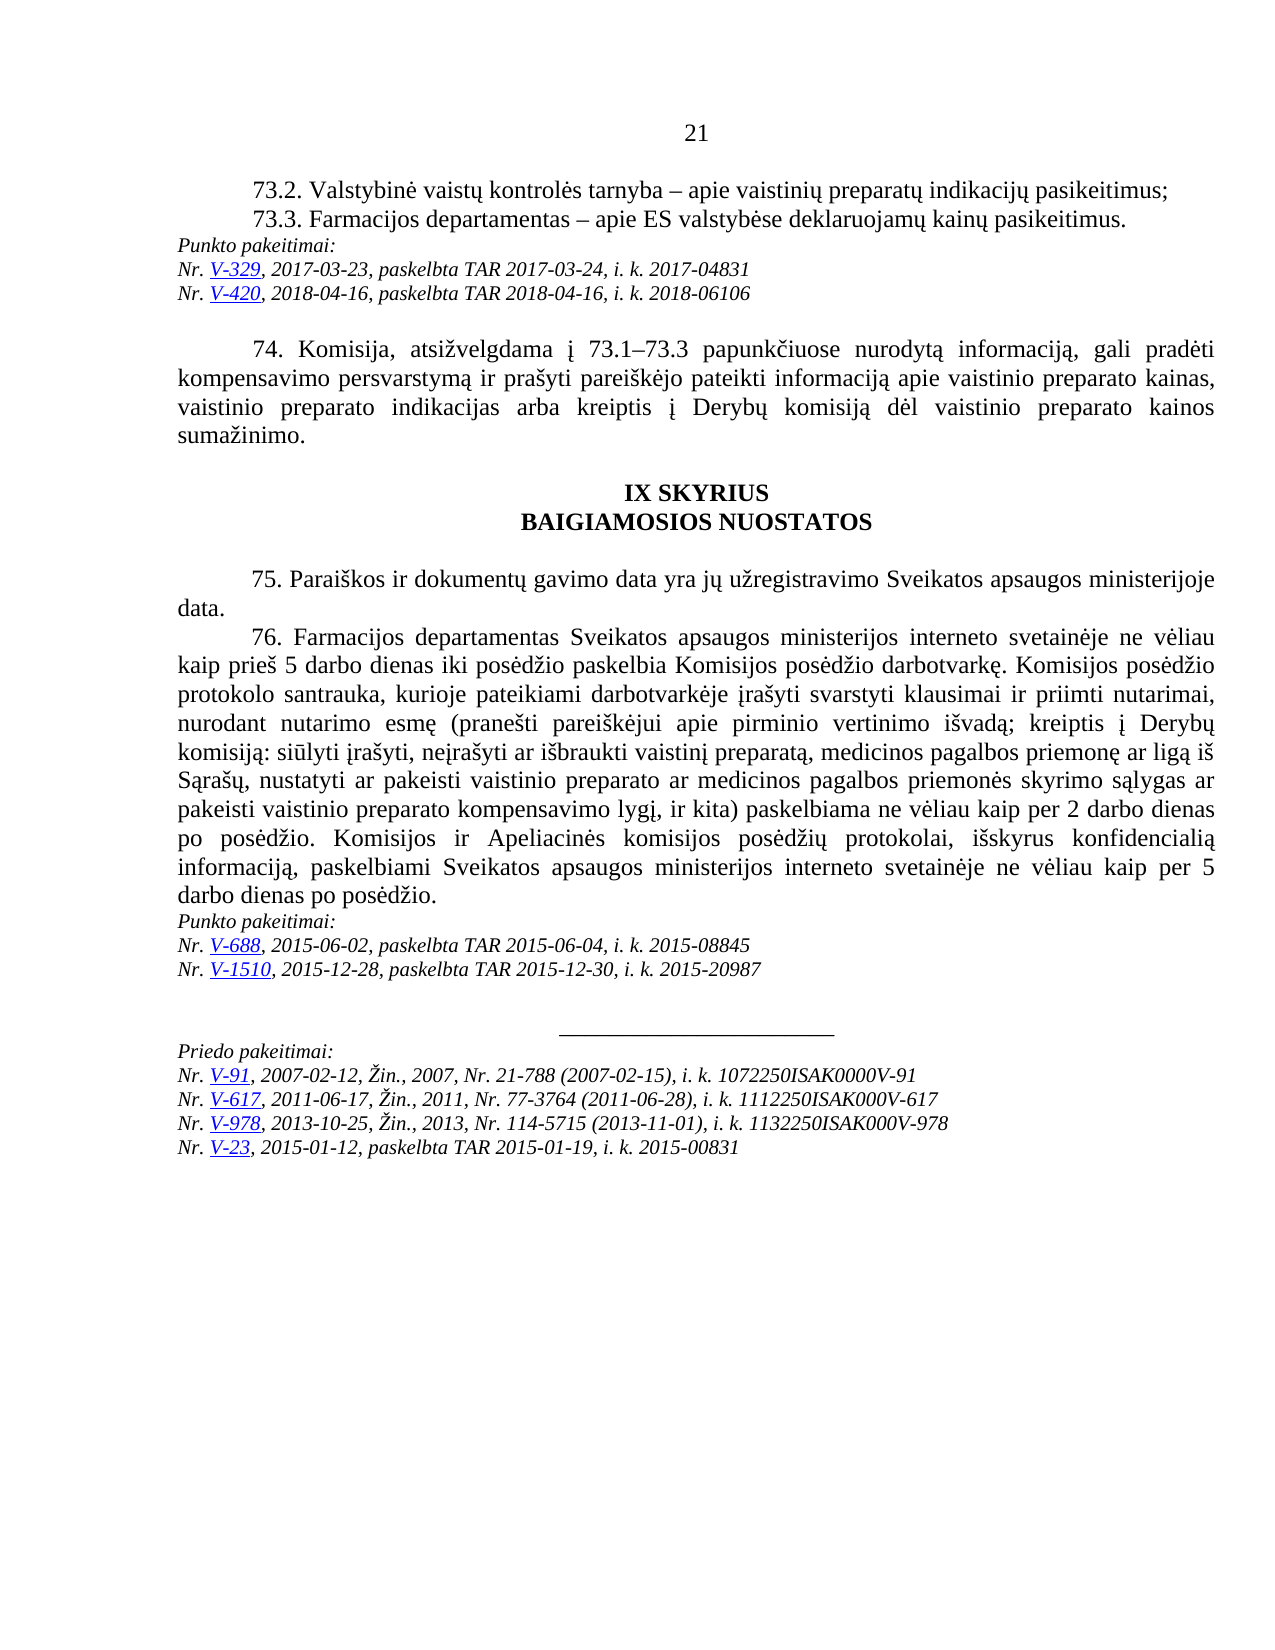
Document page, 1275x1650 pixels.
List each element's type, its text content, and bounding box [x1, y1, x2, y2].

text 76. Farmacijos departamentas Sveikatos apsaugos ministerijos interneto svetainėje ne vėliau kaip prieš 5 darbo dienas iki posėdžio paskelbia Komisijos posėdžio darbotvarkę. Komisijos posėdžio protokolo santrauka, kurioje pateikiami darbotvarkėje įrašyti svarstyti klausimai ir priimti nutarimai, nurodant nutarimo esmę (pranešti pareiškėjui apie pirminio vertinimo išvadą; kreiptis į Derybų komisiją: siūlyti įrašyti, neįrašyti ar išbraukti vaistinį preparatą, medicinos pagalbos priemonę ar ligą iš Sąrašų, nustatyti ar pakeisti vaistinio preparato ar medicinos pagalbos priemonės skyrimo sąlygas ar pakeisti vaistinio preparato kompensavimo lygį, ir kita) paskelbiama ne vėliau kaip per 2 darbo dienas po posėdžio. Komisijos ir Apeliacinės komisijos posėdžių protokolai, išskyrus konfidencialią informaciją, paskelbiami Sveikatos apsaugos ministerijos interneto svetainėje ne vėliau kaip per 5 darbo dienas po posėdžio. [177, 622, 1216, 909]
text 73.2. Valstybinė vaistų kontrolės tarnyba – apie vaistinių preparatų indikacijų pasikeitimus; [177, 176, 1216, 204]
text 73.3. Farmacijos departamentas – apie ES valstybėse deklaruojamų kainų pasikeitimus. [177, 204, 1216, 233]
text Nr. V-329, 2017-03-23, paskelbta TAR 2017-03-24, i. k. 2017-04831 [177, 257, 1216, 281]
text Nr. V-23, 2015-01-12, paskelbta TAR 2015-01-19, i. k. 2015-00831 [177, 1135, 1216, 1159]
text Nr. V-91, 2007-02-12, Žin., 2007, Nr. 21-788 (2007-02-15), i. k. 1072250ISAK0000V-91 [177, 1063, 1216, 1087]
text Punkto pakeitimai: [177, 909, 1216, 933]
text Nr. V-978, 2013-10-25, Žin., 2013, Nr. 114-5715 (2013-11-01), i. k. 1132250ISAK000V-978 [177, 1111, 1216, 1135]
text Nr. V-1510, 2015-12-28, paskelbta TAR 2015-12-30, i. k. 2015-20987 [177, 957, 1216, 981]
text Nr. V-420, 2018-04-16, paskelbta TAR 2018-04-16, i. k. 2018-06106 [177, 281, 1216, 305]
text BAIGIAMOSIOS NUOSTATOS [177, 507, 1216, 535]
text Nr. V-617, 2011-06-17, Žin., 2011, Nr. 77-3764 (2011-06-28), i. k. 1112250ISAK000V-617 [177, 1087, 1216, 1111]
text Nr. V-688, 2015-06-02, paskelbta TAR 2015-06-04, i. k. 2015-08845 [177, 933, 1216, 957]
text 74. Komisija, atsižvelgdama į 73.1–73.3 papunkčiuose nurodytą informaciją, gali pradėti kompensavimo persvarstymą ir prašyti pareiškėjo pateikti informaciją apie vaistinio preparato kainas, vaistinio preparato indikacijas arba kreiptis į Derybų komisiją dėl vaistinio preparato kainos sumažinimo. [177, 334, 1216, 449]
text ______________________ [177, 1010, 1216, 1039]
text IX SKYRIUS [177, 478, 1216, 507]
text Priedo pakeitimai: [177, 1039, 1216, 1063]
text 75. Paraiškos ir dokumentų gavimo data yra jų užregistravimo Sveikatos apsaugos ministerijoje data. [177, 564, 1216, 622]
text Punkto pakeitimai: [177, 233, 1216, 257]
